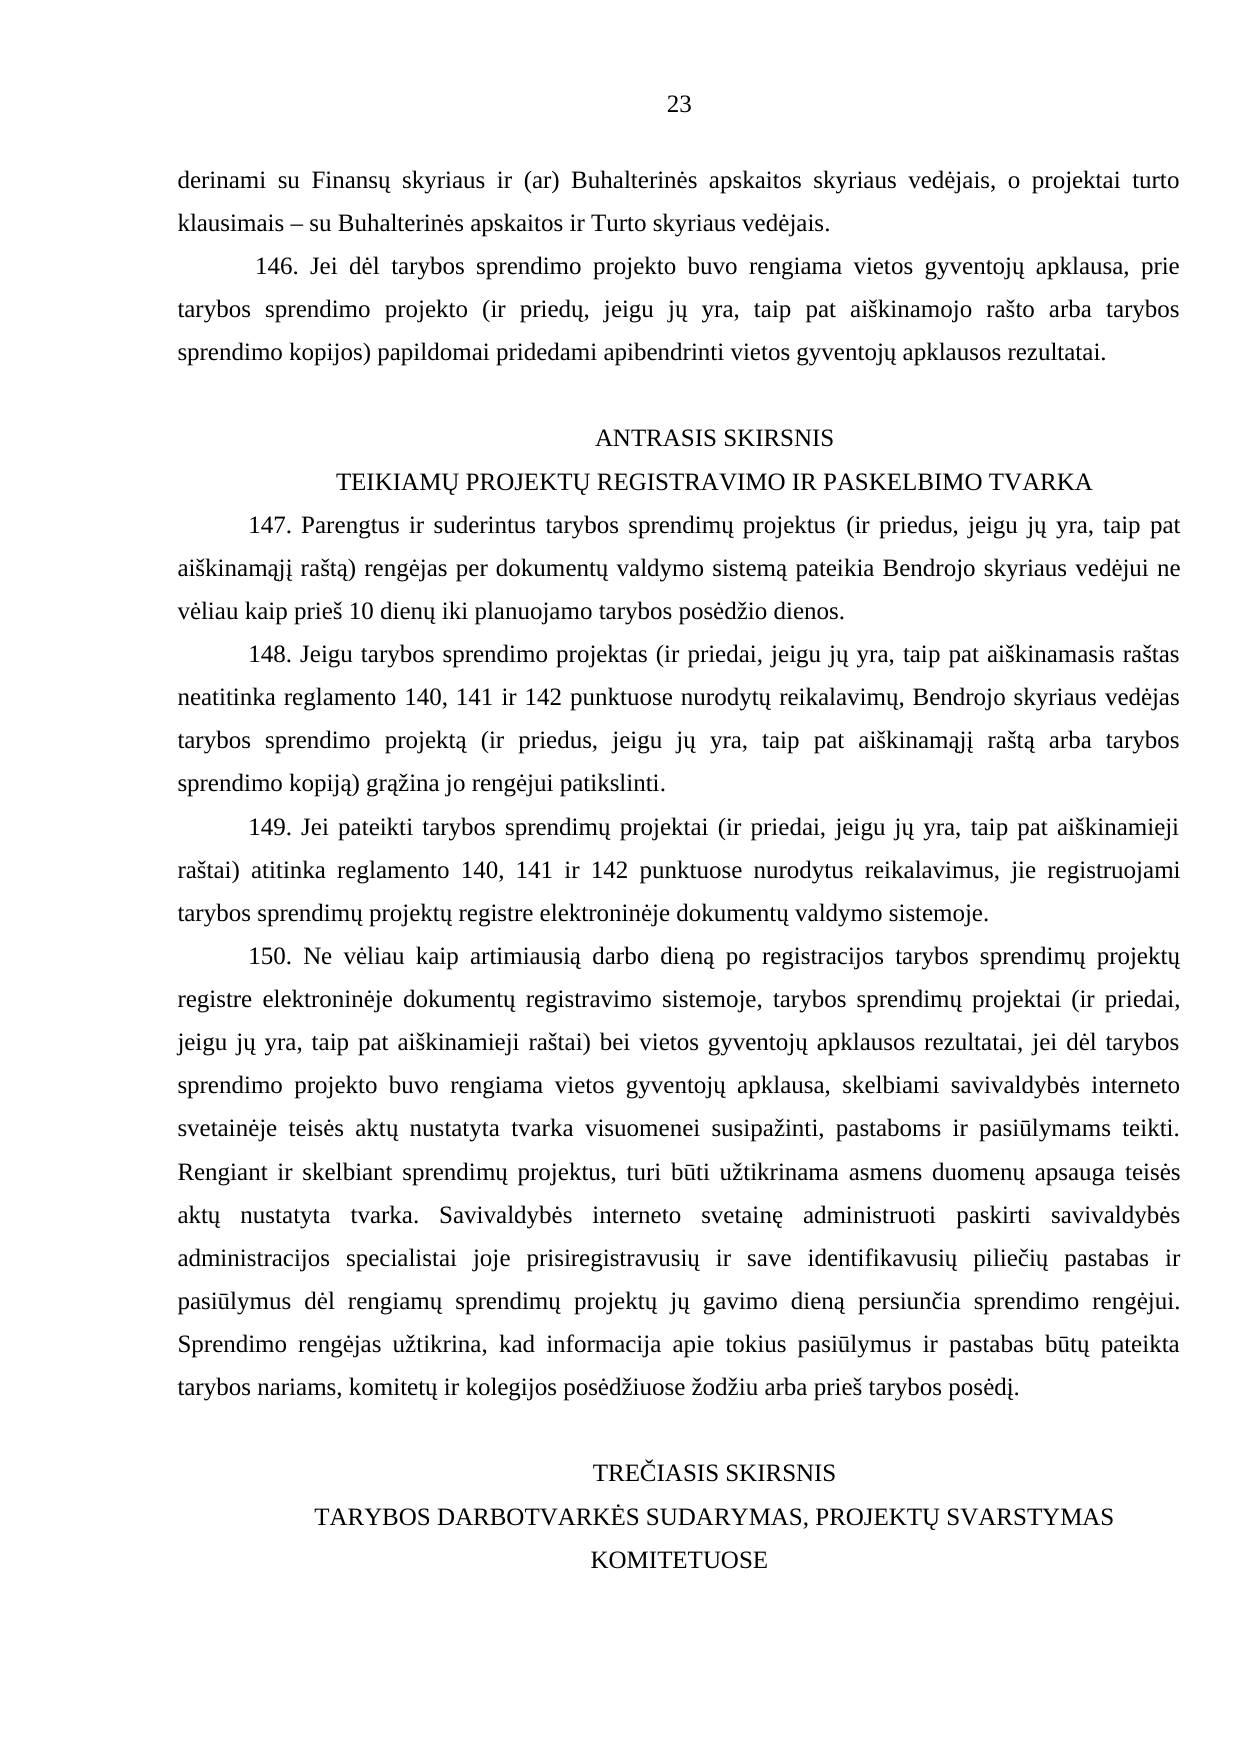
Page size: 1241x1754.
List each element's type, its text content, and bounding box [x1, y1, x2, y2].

text derinami su Finansų skyriaus ir (ar) Buhalterinės apskaitos skyriaus vedėjais, o projektai turto klausimais – su Buhalterinės apskaitos ir Turto skyriaus vedėjais. [177, 165, 1181, 237]
text TEIKIAMŲ PROJEKTŲ REGISTRAVIMO IR PASKELBIMO TVARKA [177, 467, 1181, 495]
text 147. Parengtus ir suderintus tarybos sprendimų projektus (ir priedus, jeigu jų yra, taip pat aiškinamąjį raštą) rengėjas per dokumentų valdymo sistemą pateikia Bendrojo skyriaus vedėjui ne vėliau kaip prieš 10 dienų iki planuojamo tarybos posėdžio dienos. [177, 510, 1181, 625]
text 148. Jeigu tarybos sprendimo projektas (ir priedai, jeigu jų yra, taip pat aiškinamasis raštas neatitinka reglamento 140, 141 ir 142 punktuose nurodytų reikalavimų, Bendrojo skyriaus vedėjas tarybos sprendimo projektą (ir priedus, jeigu jų yra, taip pat aiškinamąjį raštą arba tarybos sprendimo kopiją) grąžina jo rengėjui patikslinti. [177, 639, 1181, 797]
text 146. Jei dėl tarybos sprendimo projekto buvo rengiama vietos gyventojų apklausa, prie tarybos sprendimo projekto (ir priedų, jeigu jų yra, taip pat aiškinamojo rašto arba tarybos sprendimo kopijos) papildomai pridedami apibendrinti vietos gyventojų apklausos rezultatai. [177, 251, 1181, 366]
text ANTRASIS SKIRSNIS [177, 423, 1181, 452]
text TARYBOS DARBOTVARKĖS SUDARYMAS, PROJEKTŲ SVARSTYMAS KOMITETUOSE [177, 1502, 1181, 1573]
text 149. Jei pateikti tarybos sprendimų projektai (ir priedai, jeigu jų yra, taip pat aiškinamieji raštai) atitinka reglamento 140, 141 ir 142 punktuose nurodytus reikalavimus, jie registruojami tarybos sprendimų projektų registre elektroninėje dokumentų valdymo sistemoje. [177, 812, 1181, 927]
text 150. Ne vėliau kaip artimiausią darbo dieną po registracijos tarybos sprendimų projektų registre elektroninėje dokumentų registravimo sistemoje, tarybos sprendimų projektai (ir priedai, jeigu jų yra, taip pat aiškinamieji raštai) bei vietos gyventojų apklausos rezultatai, jei dėl tarybos sprendimo projekto buvo rengiama vietos gyventojų apklausa, skelbiami savivaldybės interneto svetainėje teisės aktų nustatyta tvarka visuomenei susipažinti, pastaboms ir pasiūlymams teikti. Rengiant ir skelbiant sprendimų projektus, turi būti užtikrinama asmens duomenų apsauga teisės aktų nustatyta tvarka. Savivaldybės interneto svetainę administruoti paskirti savivaldybės administracijos specialistai joje prisiregistravusių ir save identifikavusių piliečių pastabas ir pasiūlymus dėl rengiamų sprendimų projektų jų gavimo dieną persiunčia sprendimo rengėjui. Sprendimo rengėjas užtikrina, kad informacija apie tokius pasiūlymus ir pastabas būtų pateikta tarybos nariams, komitetų ir kolegijos posėdžiuose žodžiu arba prieš tarybos posėdį. [177, 941, 1181, 1401]
text TREČIASIS SKIRSNIS [177, 1458, 1181, 1487]
